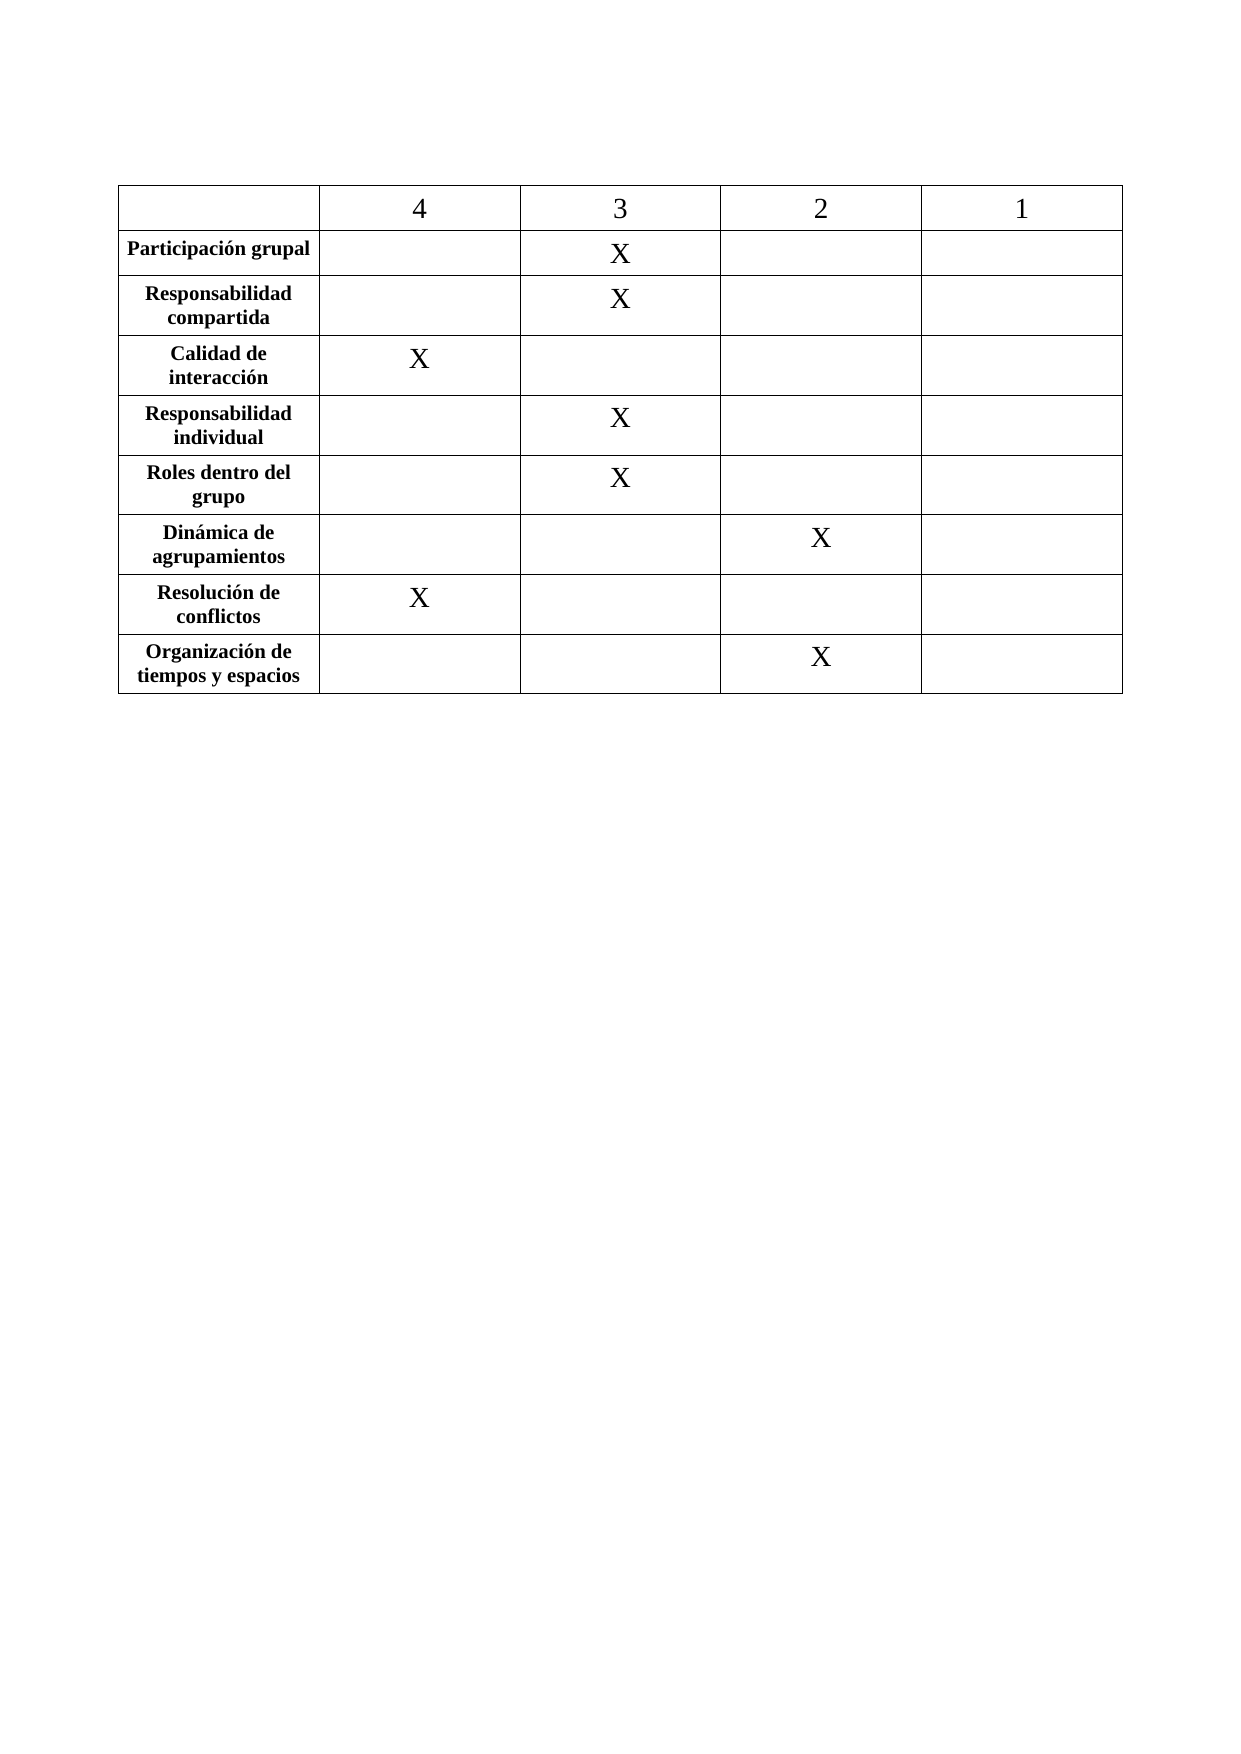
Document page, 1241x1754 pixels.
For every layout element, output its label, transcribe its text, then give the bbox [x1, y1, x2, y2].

table_cell X [521, 276, 720, 335]
table_cell [922, 515, 1122, 574]
table_cell [922, 456, 1122, 514]
table_cell Resolución de conflictos [119, 575, 319, 633]
table_cell [521, 635, 720, 693]
table_cell [721, 396, 921, 454]
table_cell Responsabilidad individual [119, 396, 319, 454]
table_header 4 [320, 186, 520, 230]
table_cell [320, 635, 520, 693]
table_cell Participación grupal [119, 231, 319, 275]
table_header [119, 186, 319, 230]
table_cell X [721, 635, 921, 693]
table_cell [320, 515, 520, 574]
table_cell [320, 231, 520, 275]
table_cell [521, 336, 720, 395]
table_cell [721, 336, 921, 395]
table_header 1 [922, 186, 1122, 230]
table_cell X [721, 515, 921, 574]
table_cell [922, 396, 1122, 454]
table_cell X [320, 336, 520, 395]
table_header 3 [521, 186, 720, 230]
table_cell [320, 276, 520, 335]
table_cell [721, 456, 921, 514]
table_cell Roles dentro del grupo [119, 456, 319, 514]
table_cell [521, 515, 720, 574]
table_header 2 [721, 186, 921, 230]
table_cell [922, 276, 1122, 335]
table_cell Dinámica de agrupamientos [119, 515, 319, 574]
table_cell X [521, 456, 720, 514]
table_cell [320, 396, 520, 454]
table_cell [922, 575, 1122, 633]
table_cell Calidad de interacción [119, 336, 319, 395]
table_cell [320, 456, 520, 514]
table_cell X [521, 231, 720, 275]
table_cell [721, 276, 921, 335]
table_cell [721, 575, 921, 633]
table_cell X [521, 396, 720, 454]
table_cell [922, 336, 1122, 395]
table_cell [721, 231, 921, 275]
table_cell [922, 231, 1122, 275]
table_cell X [320, 575, 520, 633]
table_cell [922, 635, 1122, 693]
table_cell Organización de tiempos y espacios [119, 635, 319, 693]
table_cell Responsabilidad compartida [119, 276, 319, 335]
table_cell [521, 575, 720, 633]
